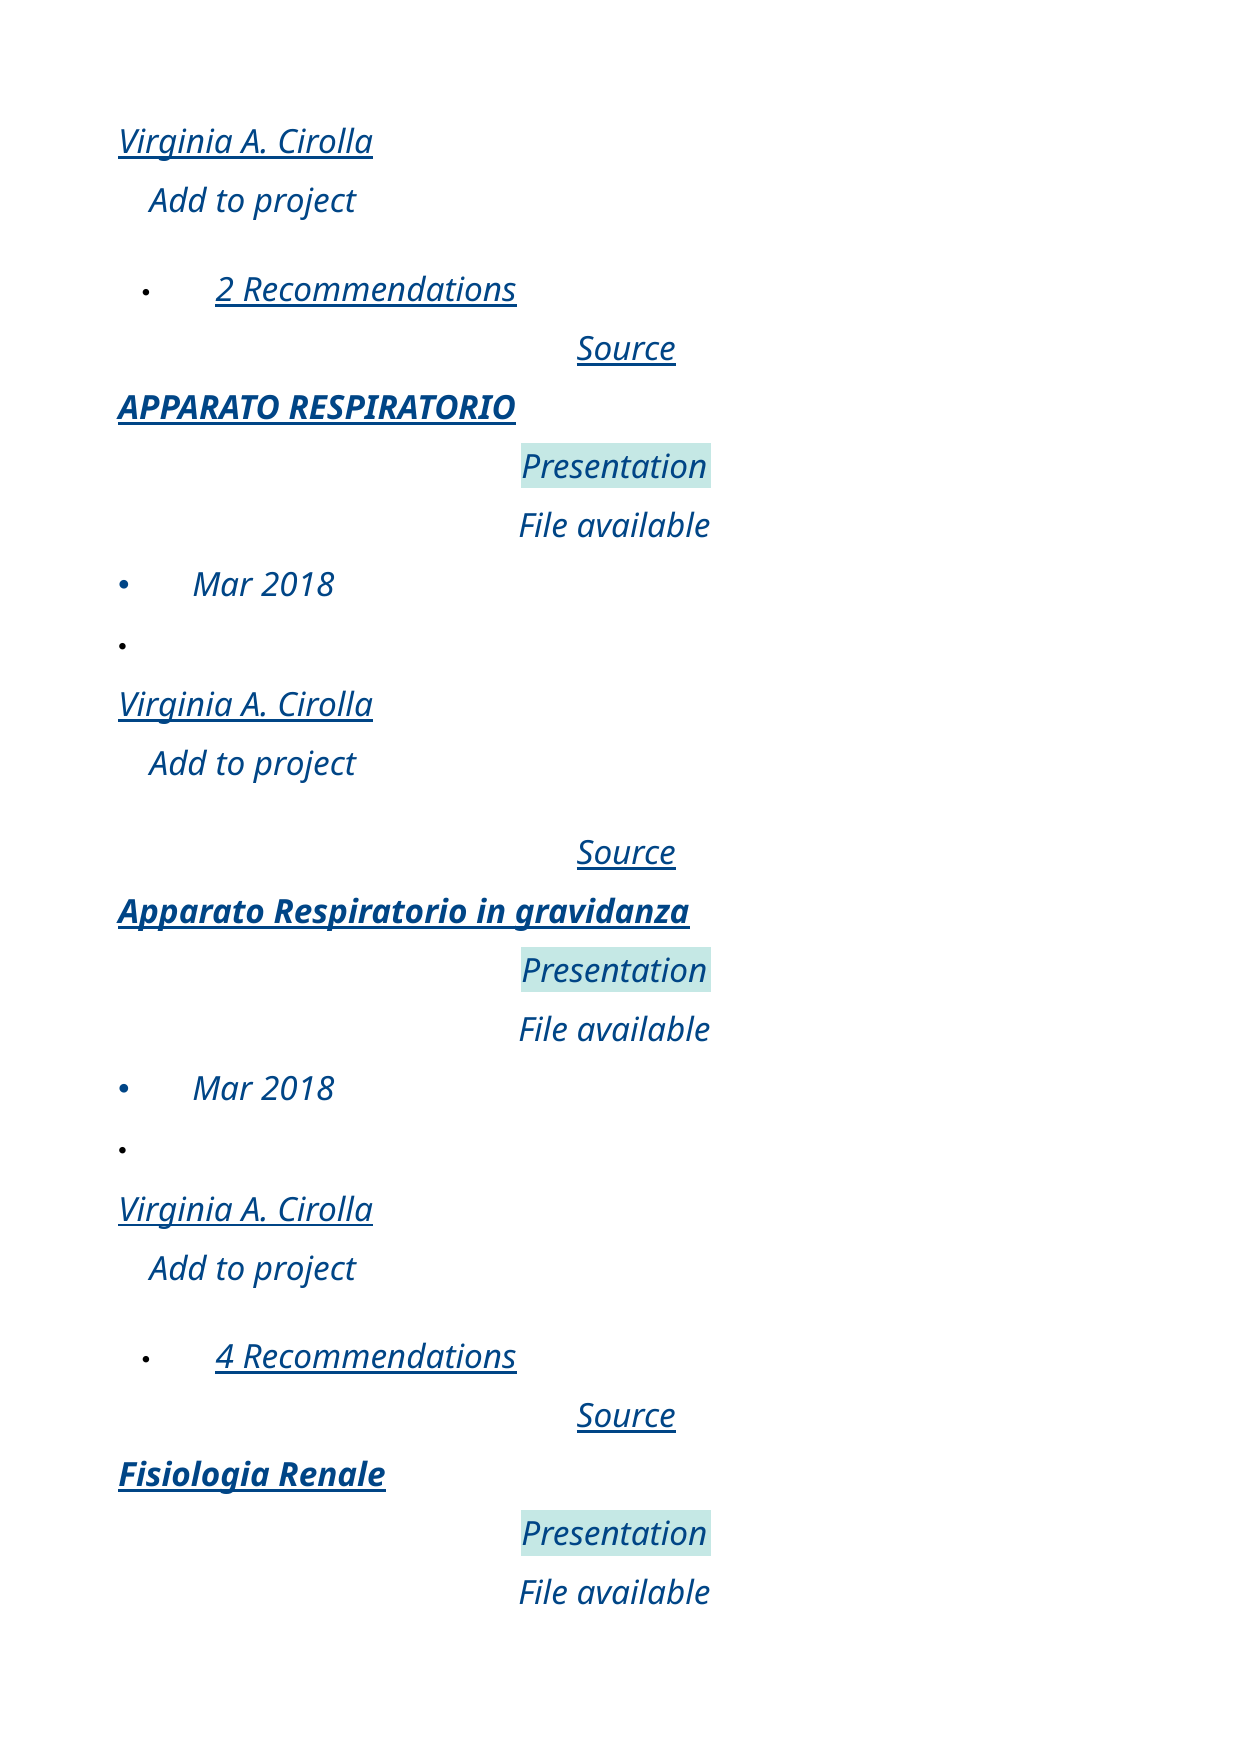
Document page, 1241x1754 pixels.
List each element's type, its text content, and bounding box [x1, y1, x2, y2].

text Source [134, 829, 1122, 874]
text Add to project [149, 740, 1114, 786]
text File available [118, 1006, 1114, 1051]
text Source [134, 1392, 1122, 1438]
text Apparato Respiratorio in gravidanza [118, 888, 1122, 933]
text File available [118, 1569, 1114, 1614]
text Presentation [118, 947, 1114, 992]
text File available [118, 502, 1114, 547]
text Presentation [118, 443, 1114, 488]
text Fisiologia Renale [118, 1451, 1122, 1497]
text Source [134, 325, 1122, 370]
text Virginia A. Cirolla [118, 1185, 1122, 1231]
text APPARATO RESPIRATORIO [118, 384, 1122, 429]
text Virginia A. Cirolla [118, 118, 1122, 163]
text Virginia A. Cirolla [118, 681, 1122, 727]
list 2 Recommendations [142, 266, 1099, 311]
list 4 Recommendations [142, 1333, 1099, 1379]
text Add to project [149, 177, 1114, 222]
list Mar 2018 [118, 561, 1122, 606]
text Add to project [149, 1244, 1114, 1290]
list Mar 2018 [118, 1065, 1122, 1110]
text Presentation [118, 1510, 1114, 1556]
